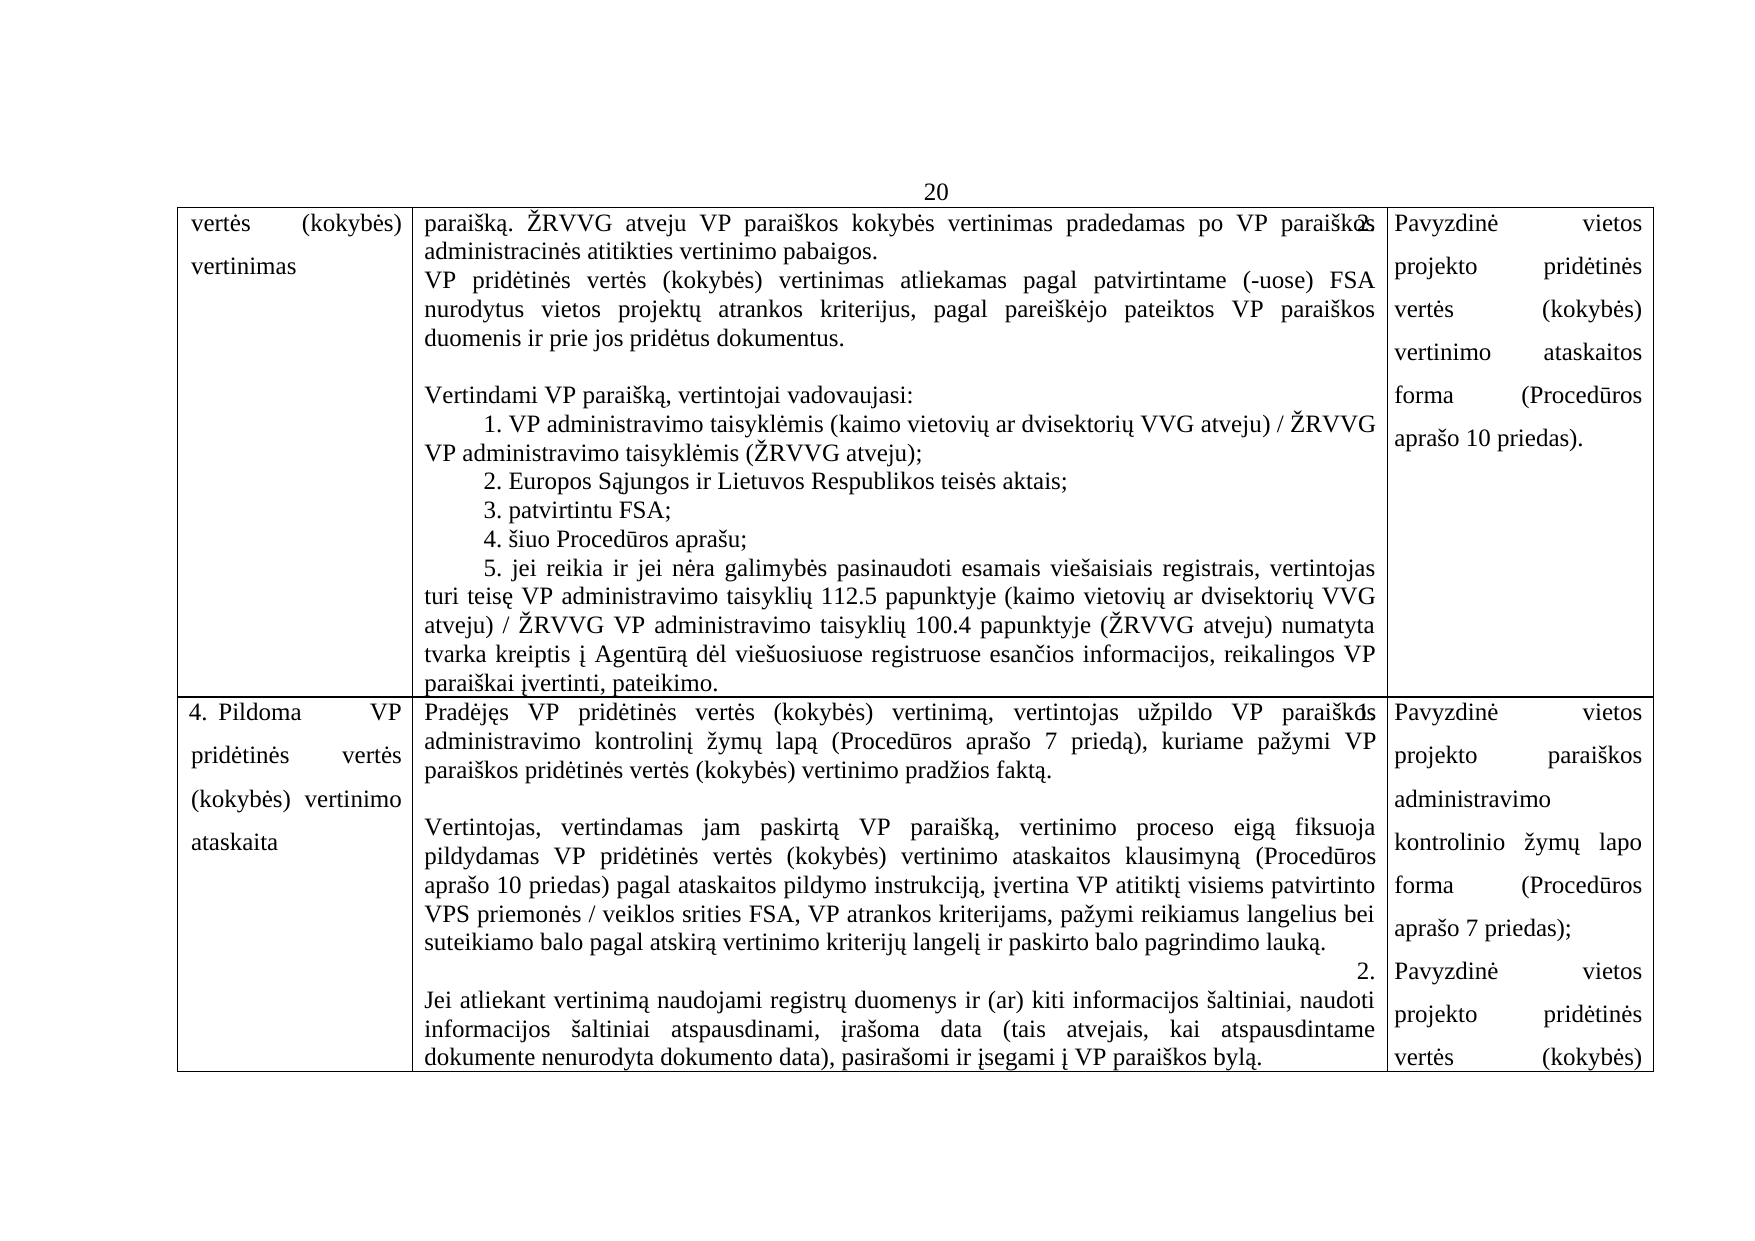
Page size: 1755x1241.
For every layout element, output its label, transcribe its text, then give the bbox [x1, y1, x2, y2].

table_cell 4. Pildoma VP pridėtinės vertės (kokybės) vertinimo ataskaita [178, 698, 412, 1071]
table_cell 1. Patvirtintas (-i) FSA; 2. Pavyzdinė vietos projekto pridėtinės vertės (kokybės) vertinimo ataskaitos forma (Procedūros aprašo 10 priedas). [1388, 208, 1653, 696]
table_cell 1. Pavyzdinė vietos projekto paraiškos administravimo kontrolinio žymų lapo forma (Procedūros aprašo 7 priedas); 2. Pavyzdinė vietos projekto pridėtinės vertės (kokybės) vertinimo ataskaitos forma (Procedūros aprašo 10 priedas); 3. Patvirtintas FSA. [1388, 698, 1653, 1071]
table_cell paraišką. ŽRVVG atveju VP paraiškos kokybės vertinimas pradedamas po VP paraiškos administracinės atitikties vertinimo pabaigos. VP pridėtinės vertės (kokybės) vertinimas atliekamas pagal patvirtintame (-uose) FSA nurodytus vietos projektų atrankos kriterijus, pagal pareiškėjo pateiktos VP paraiškos duomenis ir prie jos pridėtus dokumentus. Vertindami VP paraišką, vertintojai vadovaujasi: 1. VP administravimo taisyklėmis (kaimo vietovių ar dvisektorių VVG atveju) / ŽRVVG VP administravimo taisyklėmis (ŽRVVG atveju); 2. Europos Sąjungos ir Lietuvos Respublikos teisės aktais; 3. patvirtintu FSA; 4. šiuo Procedūros aprašu; 5. jei reikia ir jei nėra galimybės pasinaudoti esamais viešaisiais registrais, vertintojas turi teisę VP administravimo taisyklių 112.5 papunktyje (kaimo vietovių ar dvisektorių VVG atveju) / ŽRVVG VP administravimo taisyklių 100.4 papunktyje (ŽRVVG atveju) numatyta tvarka kreiptis į Agentūrą dėl viešuosiuose registruose esančios informacijos, reikalingos VP paraiškai įvertinti, pateikimo. [413, 208, 1387, 696]
table_cell vertės (kokybės) vertinimas [178, 208, 412, 696]
table_cell Pradėjęs VP pridėtinės vertės (kokybės) vertinimą, vertintojas užpildo VP paraiškos administravimo kontrolinį žymų lapą (Procedūros aprašo 7 priedą), kuriame pažymi VP paraiškos pridėtinės vertės (kokybės) vertinimo pradžios faktą. Vertintojas, vertindamas jam paskirtą VP paraišką, vertinimo proceso eigą fiksuoja pildydamas VP pridėtinės vertės (kokybės) vertinimo ataskaitos klausimyną (Procedūros aprašo 10 priedas) pagal ataskaitos pildymo instrukciją, įvertina VP atitiktį visiems patvirtinto VPS priemonės / veiklos srities FSA, VP atrankos kriterijams, pažymi reikiamus langelius bei suteikiamo balo pagal atskirą vertinimo kriterijų langelį ir paskirto balo pagrindimo lauką. Jei atliekant vertinimą naudojami registrų duomenys ir (ar) kiti informacijos šaltiniai, naudoti informacijos šaltiniai atspausdinami, įrašoma data (tais atvejais, kai atspausdintame dokumente nenurodyta dokumento data), pasirašomi ir įsegami į VP paraiškos bylą. [413, 698, 1387, 1071]
